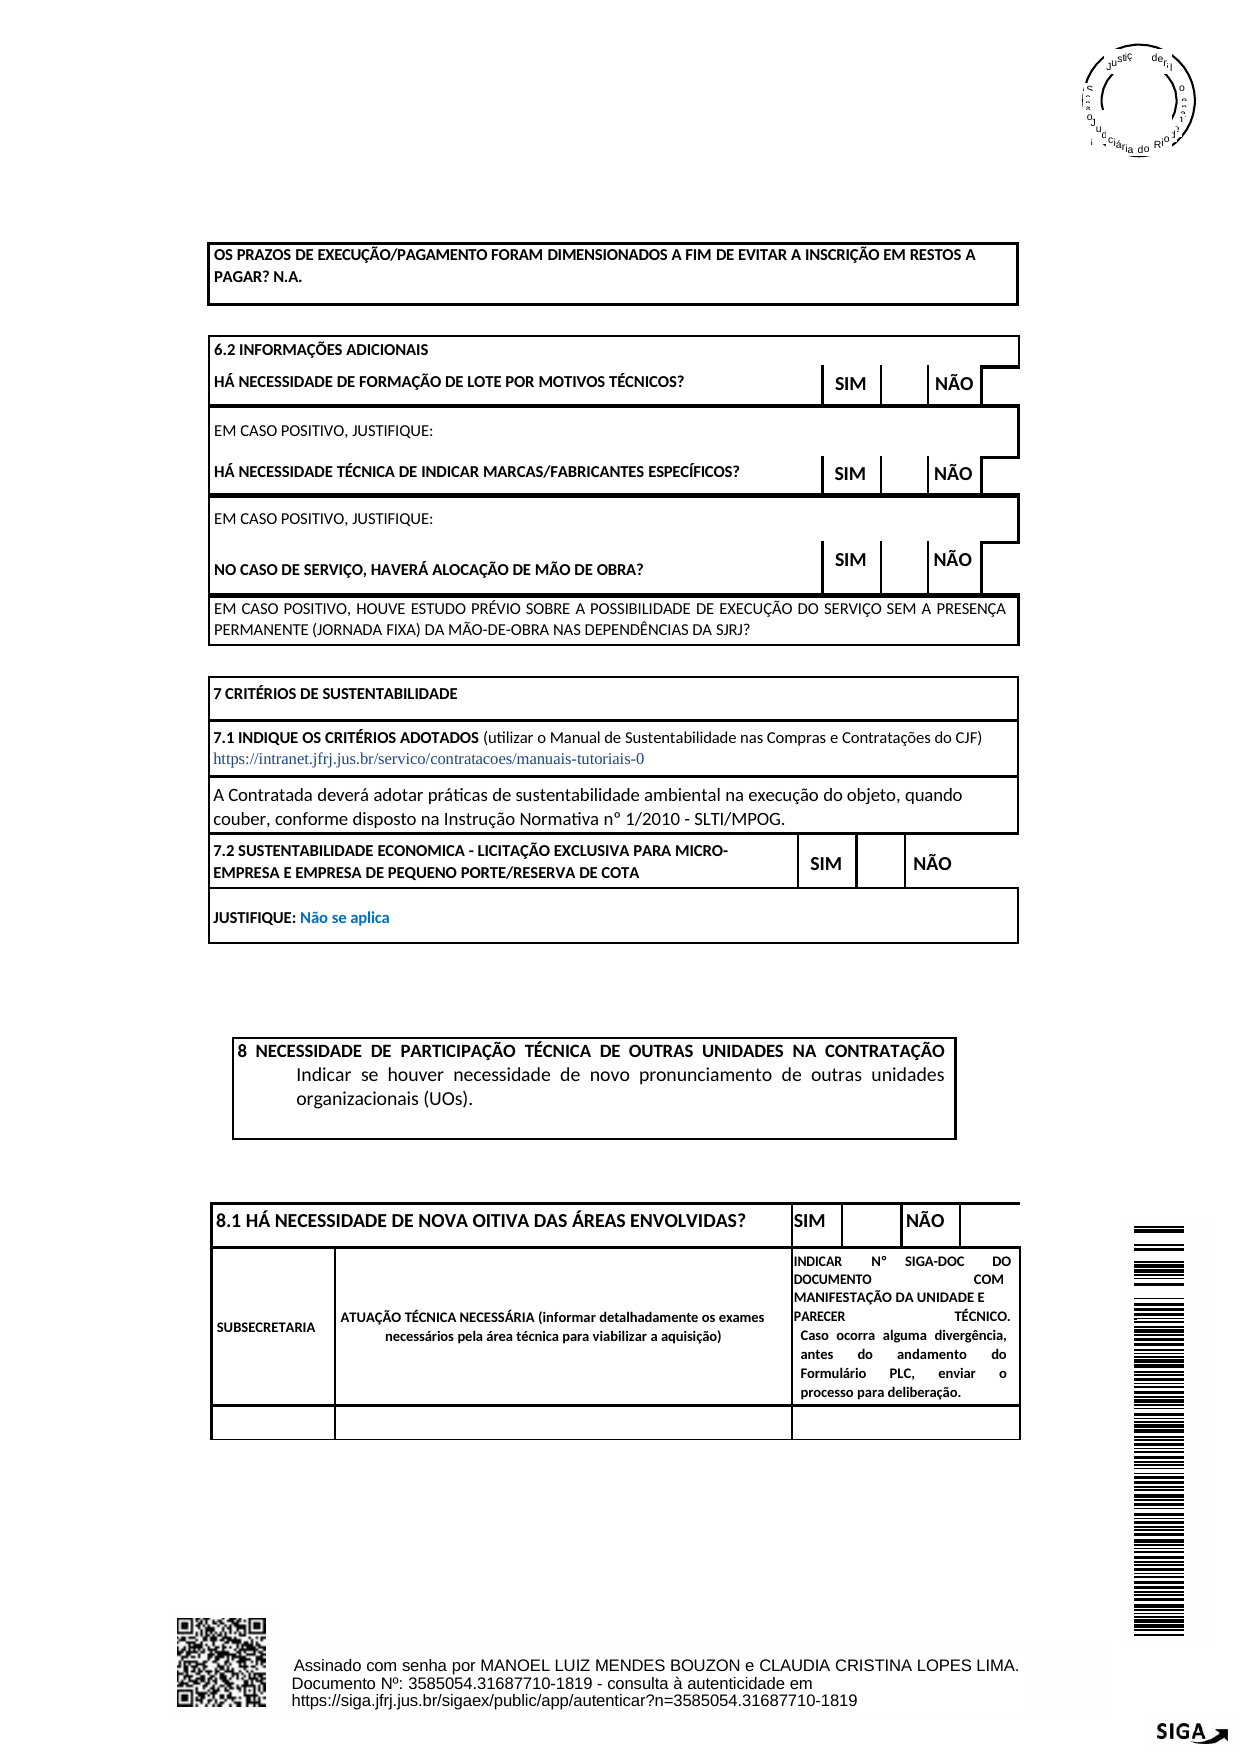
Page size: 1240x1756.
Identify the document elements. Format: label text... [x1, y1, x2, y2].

table_cell [882, 365, 927, 403]
table_cell NO CASO DE SERVIÇO, HAVERÁ ALOCAÇÃO DE MÃO DE OBRA? [210, 541, 821, 593]
table_header SIM [793, 1205, 841, 1246]
table_cell [336, 1407, 791, 1439]
table_header 6.2 INFORMAÇÕES ADICIONAIS [210, 337, 1018, 365]
table_cell NÃO [929, 365, 980, 403]
table_cell SIM [824, 365, 880, 403]
table_header [961, 1205, 1020, 1246]
table_cell NÃO [906, 835, 1018, 887]
table_cell [882, 541, 927, 593]
table_cell 7.1 INDIQUE OS CRITÉRIOS ADOTADOS (utilizar o Manual de Sustentabilidade nas Compras e Contratações do CJF) https://intranet.jfrj.jus.br/servico/contratacoes/manuais-tutoriais-0 [210, 722, 1017, 775]
table_cell EM CASO POSITIVO, JUSTIFIQUE: [210, 408, 1017, 456]
table_cell EM CASO POSITIVO, JUSTIFIQUE: [210, 498, 1017, 541]
table_cell SIM [824, 456, 880, 493]
table_cell SIM [824, 541, 880, 593]
table_cell ATUAÇÃO TÉCNICA NECESSÁRIA (informar detalhadamente os exames necessários pela área técnica para viabilizar a aquisição) [336, 1249, 791, 1404]
table_cell [882, 456, 927, 493]
table_cell NÃO [929, 541, 980, 593]
table_cell 7.2 SUSTENTABILIDADE ECONOMICA - LICITAÇÃO EXCLUSIVA PARA MICRO- EMPRESA E EMPRESA DE PEQUENO PORTE/RESERVA DE COTA [210, 835, 797, 887]
table_cell HÁ NECESSIDADE DE FORMAÇÃO DE LOTE POR MOTIVOS TÉCNICOS? [210, 365, 821, 403]
table_cell HÁ NECESSIDADE TÉCNICA DE INDICAR MARCAS/FABRICANTES ESPECÍFICOS? [210, 456, 821, 493]
table_cell A Contratada deverá adotar práticas de sustentabilidade ambiental na execução do objeto, quando couber, conforme disposto na Instrução Normativa nº 1/2010 - SLTI/MPOG. [210, 778, 1017, 832]
table_cell SIM [799, 835, 855, 887]
table_cell EM CASO POSITIVO, HOUVE ESTUDO PRÉVIO SOBRE A POSSIBILIDADE DE EXECUÇÃO DO SERVIÇO SEM A PRESENÇA PERMANENTE (JORNADA FIXA) DA MÃO-DE-OBRA NAS DEPENDÊNCIAS DA SJRJ? [210, 598, 1017, 643]
table_cell [213, 1407, 334, 1439]
table_cell INDICAR Nº SIGA-DOC DO DOCUMENTO COM MANIFESTAÇÃO DA UNIDADE E PARECER TÉCNICO. Caso ocorra alguma divergência, antes do andamento do Formulário PLC, enviar o processo para deliberação. [793, 1249, 1019, 1404]
table_header [843, 1205, 900, 1246]
table_cell [983, 544, 1019, 593]
table_header NÃO [903, 1205, 959, 1246]
table_cell [983, 369, 1019, 403]
text 8 NECESSIDADE DE PARTICIPAÇÃO TÉCNICA DE OUTRAS UNIDADES NA CONTRATAÇÃO [237, 1039, 954, 1062]
table_header 8.1 HÁ NECESSIDADE DE NOVA OITIVA DAS ÁREAS ENVOLVIDAS? [213, 1205, 791, 1246]
text Indicar se houver necessidade de novo pronunciamento de outras unidades organizacionais (UOs). [296, 1062, 951, 1110]
table_cell [793, 1407, 1019, 1439]
table_cell SUBSECRETARIA [213, 1249, 334, 1404]
table_cell NÃO [929, 456, 980, 493]
table_cell [858, 835, 904, 887]
table_cell JUSTIFIQUE: Não se aplica [210, 889, 1017, 942]
table_header 7 CRITÉRIOS DE SUSTENTABILIDADE [210, 678, 1017, 719]
table_cell [983, 459, 1019, 493]
